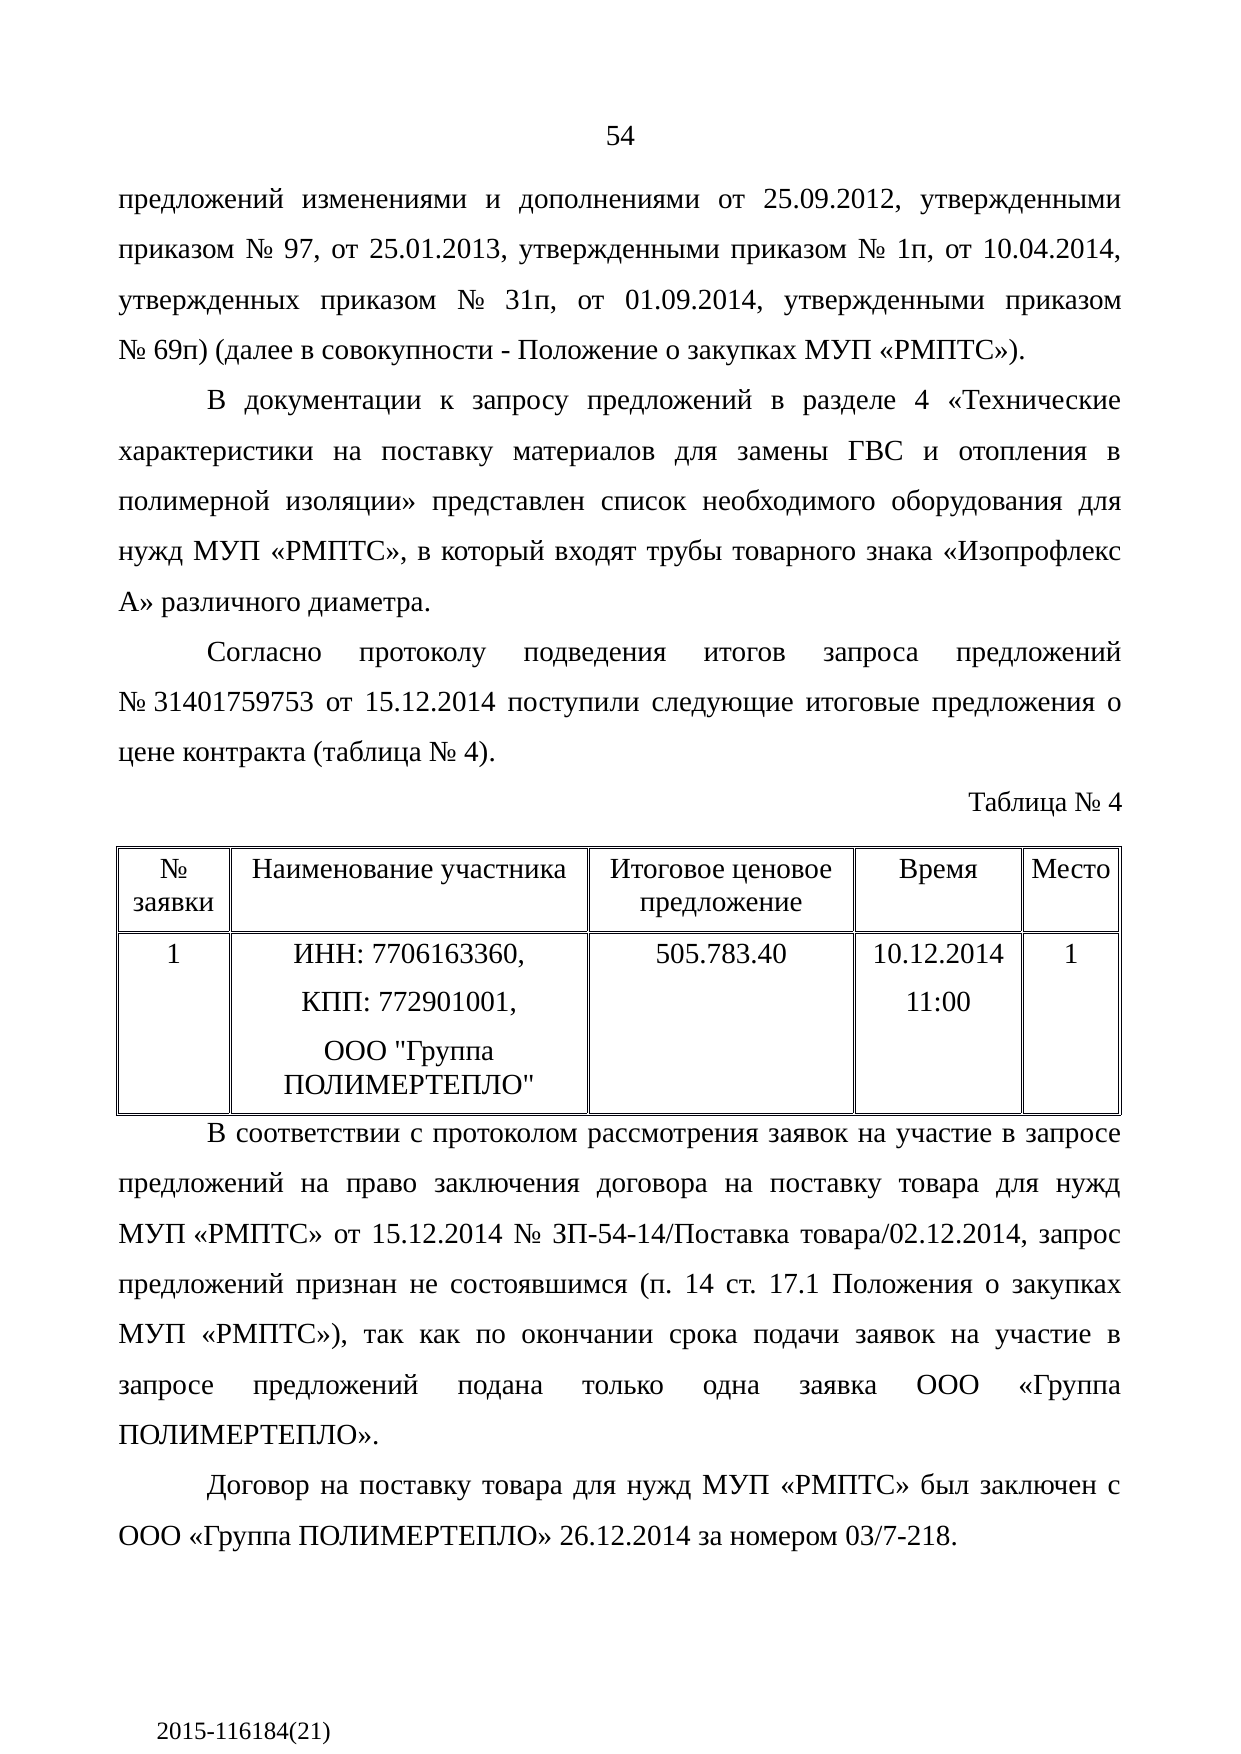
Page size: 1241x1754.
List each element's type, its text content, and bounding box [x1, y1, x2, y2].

text Таблица № 4 [118, 785, 1122, 817]
table_header Время [856, 849, 1021, 931]
text В соответствии с протоколом рассмотрения заявок на участие в запросе предложений на право заключения договора на поставку товара для нужд МУП «РМПТС» от 15.12.2014 № ЗП-54-14/Поставка товара/02.12.2014, запрос предложений признан не состоявшимся (п. 14 ст. 17.1 Положения о закупках МУП «РМПТС»), так как по окончании срока подачи заявок на участие в запросе предложений подана только одна заявка ООО «Группа ПОЛИМЕРТЕПЛО». [118, 1115, 1122, 1451]
table_header Наименование участника [232, 849, 587, 931]
text Согласно протоколу подведения итогов запроса предложений № 31401759753 от 15.12.2014 поступили следующие итоговые предложения о цене контракта (таблица № 4). [118, 634, 1122, 768]
table_cell ИНН: 7706163360, КПП: 772901001, ООО "Группа ПОЛИМЕРТЕПЛО" [232, 934, 587, 1113]
table_cell 1 [1024, 934, 1118, 1113]
table_header Итоговое ценовое предложение [590, 849, 853, 931]
table_cell 10.12.2014 11:00 [856, 934, 1021, 1113]
table_cell 505.783.40 [590, 934, 853, 1113]
text предложений изменениями и дополнениями от 25.09.2012, утвержденными приказом № 97, от 25.01.2013, утвержденными приказом № 1п, от 10.04.2014, утвержденных приказом № 31п, от 01.09.2014, утвержденными приказом № 69п) (далее в совокупности - Положение о закупках МУП «РМПТС»). [118, 181, 1122, 366]
table_cell 1 [119, 934, 229, 1113]
text В документации к запросу предложений в разделе 4 «Технические характеристики на поставку материалов для замены ГВС и отопления в полимерной изоляции» представлен список необходимого оборудования для нужд МУП «РМПТС», в который входят трубы товарного знака «Изопрофлекс А» различного диаметра. [118, 382, 1122, 617]
table_header № заявки [119, 849, 229, 931]
table_header Место [1024, 849, 1118, 931]
text Договор на поставку товара для нужд МУП «РМПТС» был заключен с ООО «Группа ПОЛИМЕРТЕПЛО» 26.12.2014 за номером 03/7-218. [118, 1467, 1122, 1551]
